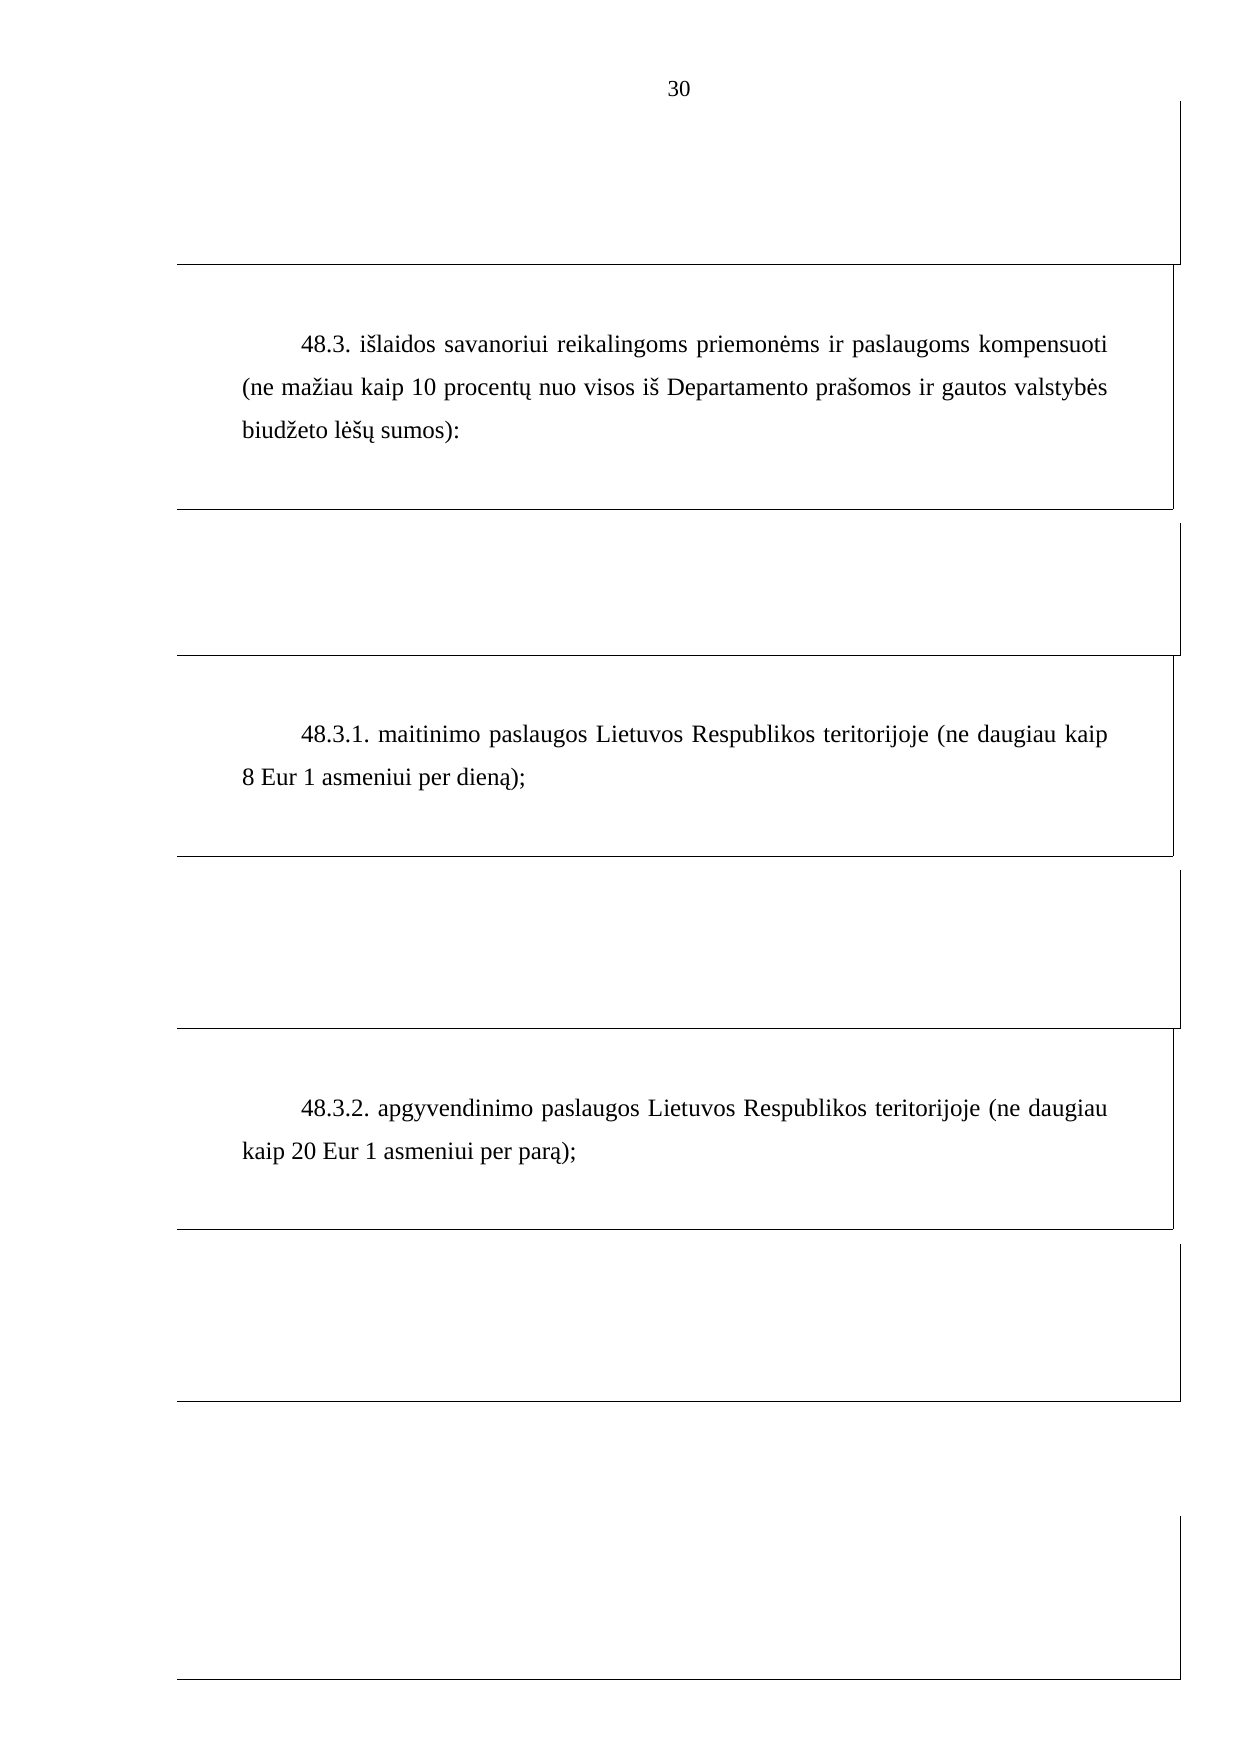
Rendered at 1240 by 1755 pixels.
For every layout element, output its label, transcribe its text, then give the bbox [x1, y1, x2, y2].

text 48.3.2. apgyvendinimo paslaugos Lietuvos Respublikos teritorijoje (ne daugiau kaip 20 Eur 1 asmeniui per parą); [177, 1028, 1173, 1229]
text 48.3.1. maitinimo paslaugos Lietuvos Respublikos teritorijoje (ne daugiau kaip 8 Eur 1 asmeniui per dieną); [177, 655, 1173, 856]
text 48.3. išlaidos savanoriui reikalingoms priemonėms ir paslaugoms kompensuoti (ne mažiau kaip 10 procentų nuo visos iš Departamento prašomos ir gautos valstybės biudžeto lėšų sumos): [177, 264, 1173, 509]
